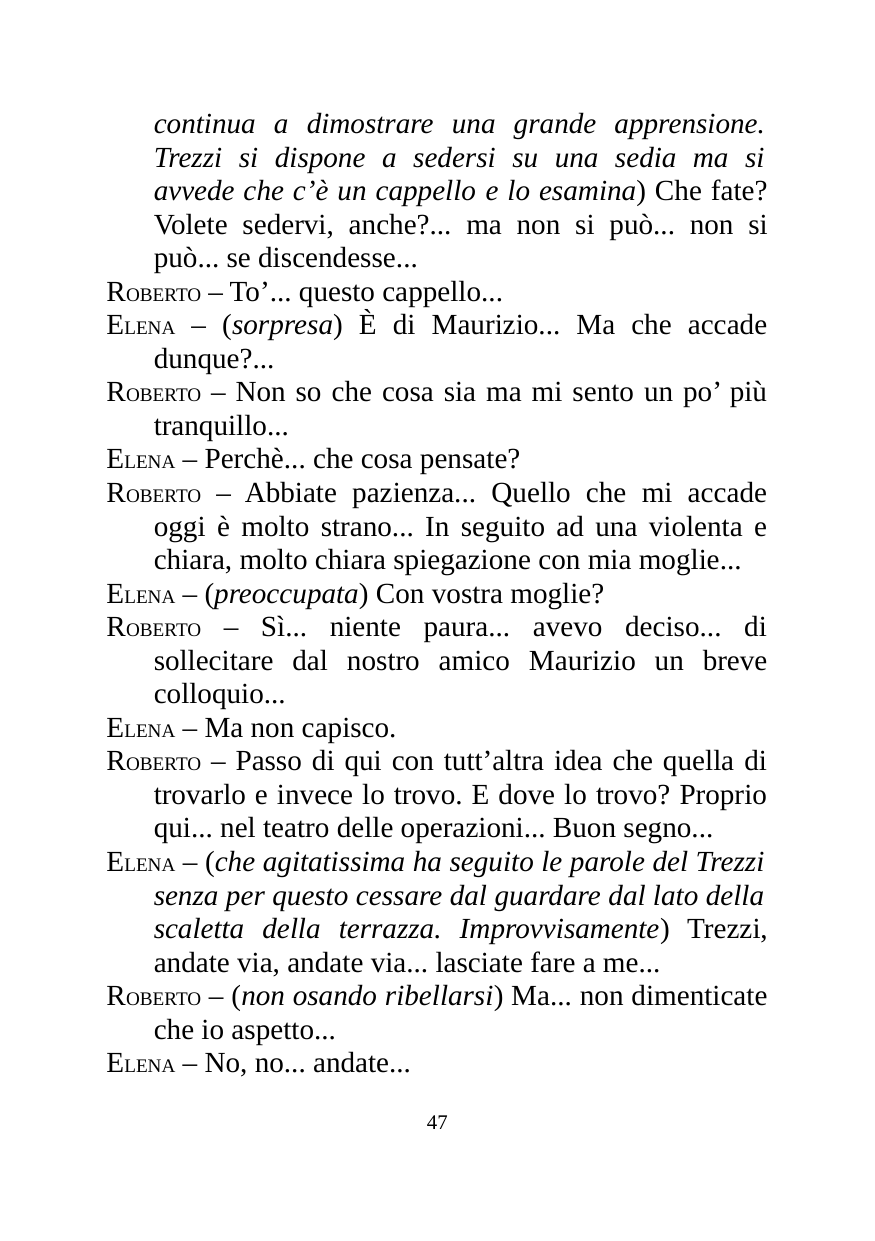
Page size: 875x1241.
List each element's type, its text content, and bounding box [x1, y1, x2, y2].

text Roberto – Abbiate pazienza... Quello che mi accade oggi è molto strano... In seguito ad una violenta e chiara, molto chiara spiegazione con mia moglie... [106, 475, 768, 576]
text Elena – (sorpresa) È di Maurizio... Ma che accade dunque?... [106, 307, 768, 374]
text Roberto – To’... questo cappello... [106, 274, 768, 307]
text Roberto – Non so che cosa sia ma mi sento un po’ più tranquillo... [106, 374, 768, 442]
text Elena – Ma non capisco. [106, 710, 768, 743]
text Elena – Perchè... che cosa pensate? [106, 442, 768, 475]
text Roberto – Sì... niente paura... avevo deciso... di sollecitare dal nostro amico Maurizio un breve colloquio... [106, 609, 768, 710]
text Elena – No, no... andate... [106, 1045, 768, 1079]
text Roberto – Passo di qui con tutt’altra idea che quella di trovarlo e invece lo trovo. E dove lo trovo? Proprio qui... nel teatro delle operazioni... Buon segno... [106, 743, 768, 844]
text Elena – (preoccupata) Con vostra moglie? [106, 576, 768, 609]
text Roberto – (non osando ribellarsi) Ma... non dimenticate che io aspetto... [106, 978, 768, 1045]
text continua a dimostrare una grande apprensione. Trezzi si dispone a sedersi su una sedia ma si avvede che c’è un cappello e lo esamina) Che fate? Volete sedervi, anche?... ma non si può... non si può... se discendesse... [106, 106, 768, 274]
text Elena – (che agitatissima ha seguito le parole del Trezzi senza per questo cessare dal guardare dal lato della scaletta della terrazza. Improvvisamente) Trezzi, andate via, andate via... lasciate fare a me... [106, 844, 768, 978]
